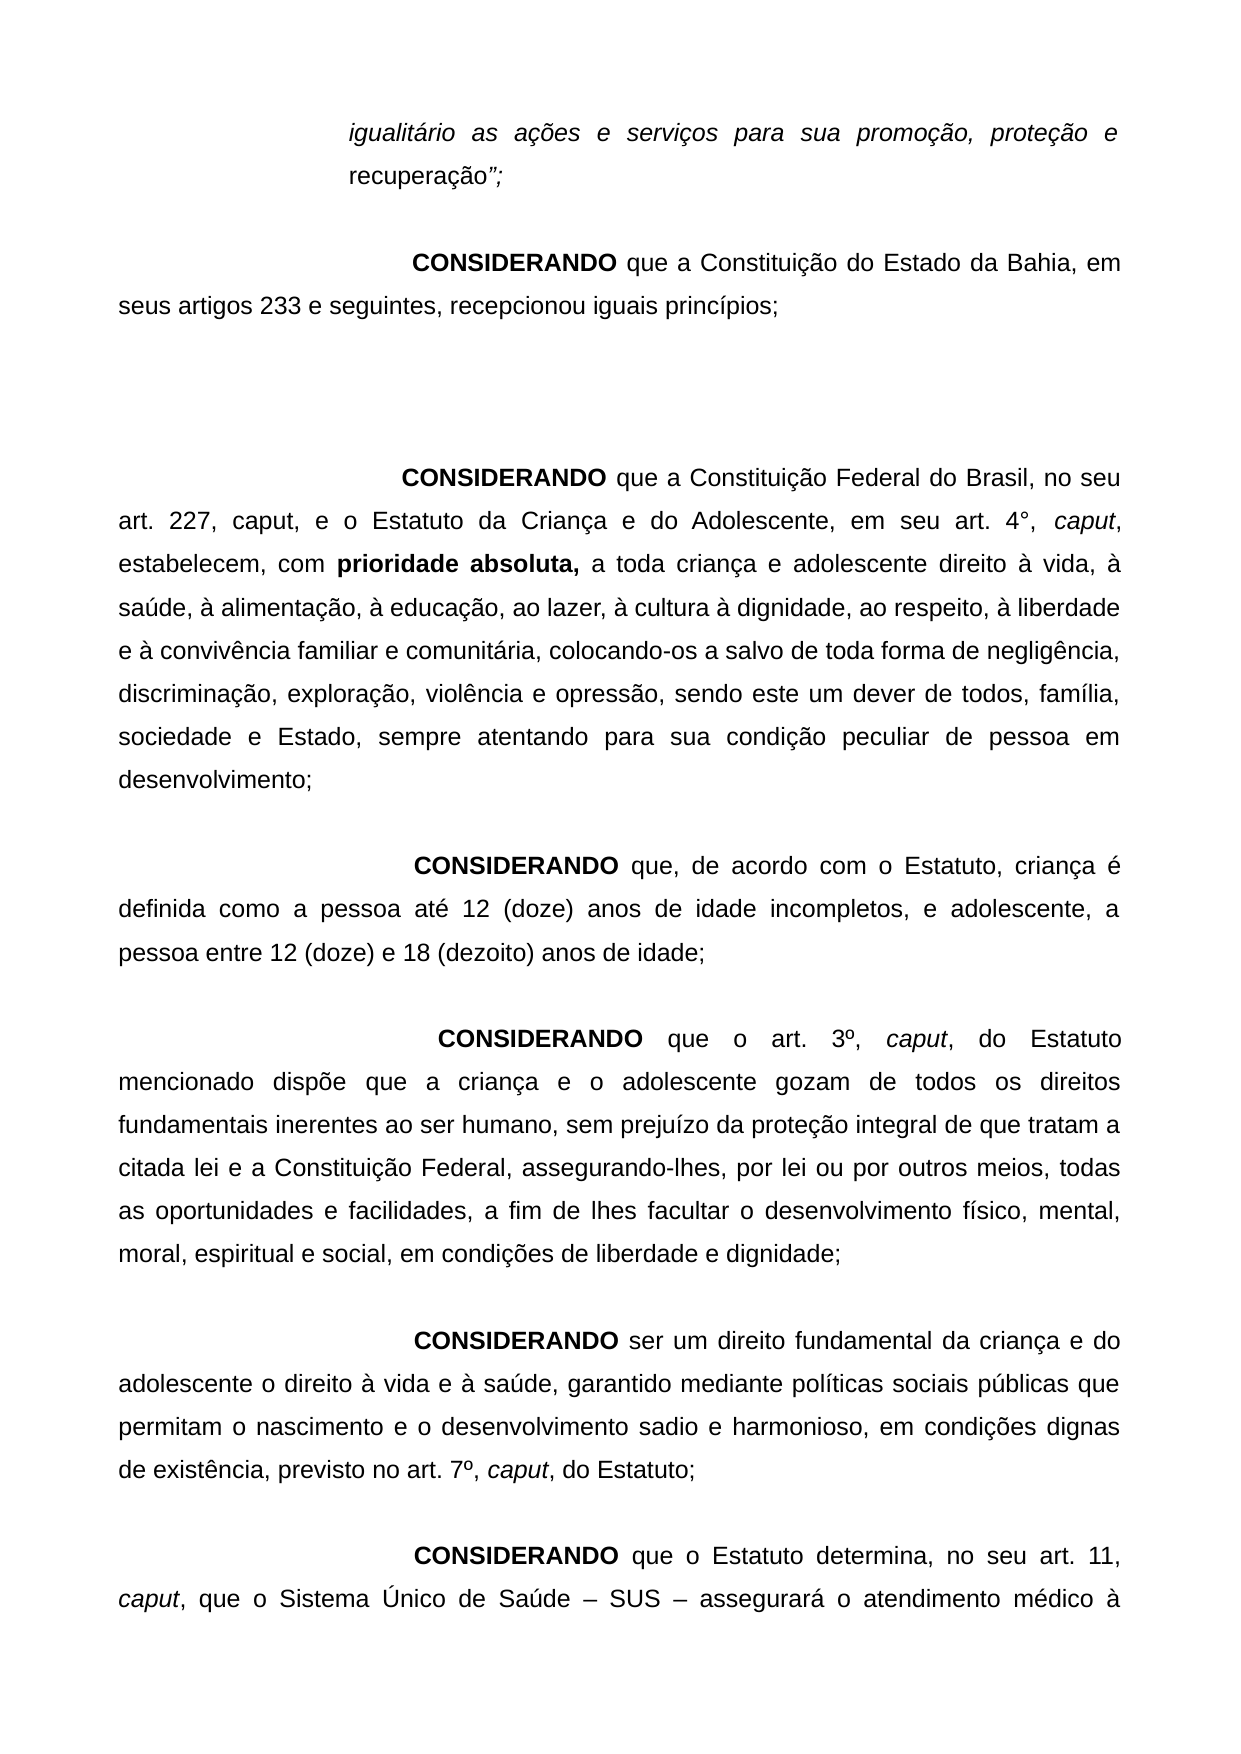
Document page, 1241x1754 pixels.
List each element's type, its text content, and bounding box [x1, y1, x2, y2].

text CONSIDERANDO que a Constituição do Estado da Bahia, em seus artigos 233 e seguintes, recepcionou iguais princípios; [0, 247, 1122, 319]
text CONSIDERANDO que o art. 3º, caput, do Estatuto mencionado dispõe que a criança e o adolescente gozam de todos os direitos fundamentais inerentes ao ser humano, sem prejuízo da proteção integral de que tratam a citada lei e a Constituição Federal, assegurando-lhes, por lei ou por outros meios, todas as oportunidades e facilidades, a fim de lhes facultar o desenvolvimento físico, mental, moral, espiritual e social, em condições de liberdade e dignidade; [118, 1024, 1122, 1268]
text igualitário as ações e serviços para sua promoção, proteção e recuperação”; [348, 118, 1122, 190]
text CONSIDERANDO ser um direito fundamental da criança e do adolescente o direito à vida e à saúde, garantido mediante políticas sociais públicas que permitam o nascimento e o desenvolvimento sadio e harmonioso, em condições dignas de existência, previsto no art. 7º, caput, do Estatuto; [118, 1326, 1122, 1484]
text CONSIDERANDO que o Estatuto determina, no seu art. 11, caput, que o Sistema Único de Saúde – SUS – assegurará o atendimento médico à [118, 1541, 1122, 1613]
text CONSIDERANDO que a Constituição Federal do Brasil, no seu art. 227, caput, e o Estatuto da Criança e do Adolescente, em seu art. 4°, caput, estabelecem, com prioridade absoluta, a toda criança e adolescente direito à vida, à saúde, à alimentação, à educação, ao lazer, à cultura à dignidade, ao respeito, à liberdade e à convivência familiar e comunitária, colocando-os a salvo de toda forma de negligência, discriminação, exploração, violência e opressão, sendo este um dever de todos, família, sociedade e Estado, sempre atentando para sua condição peculiar de pessoa em desenvolvimento; [118, 463, 1122, 794]
text CONSIDERANDO que, de acordo com o Estatuto, criança é definida como a pessoa até 12 (doze) anos de idade incompletos, e adolescente, a pessoa entre 12 (doze) e 18 (dezoito) anos de idade; [118, 851, 1122, 966]
